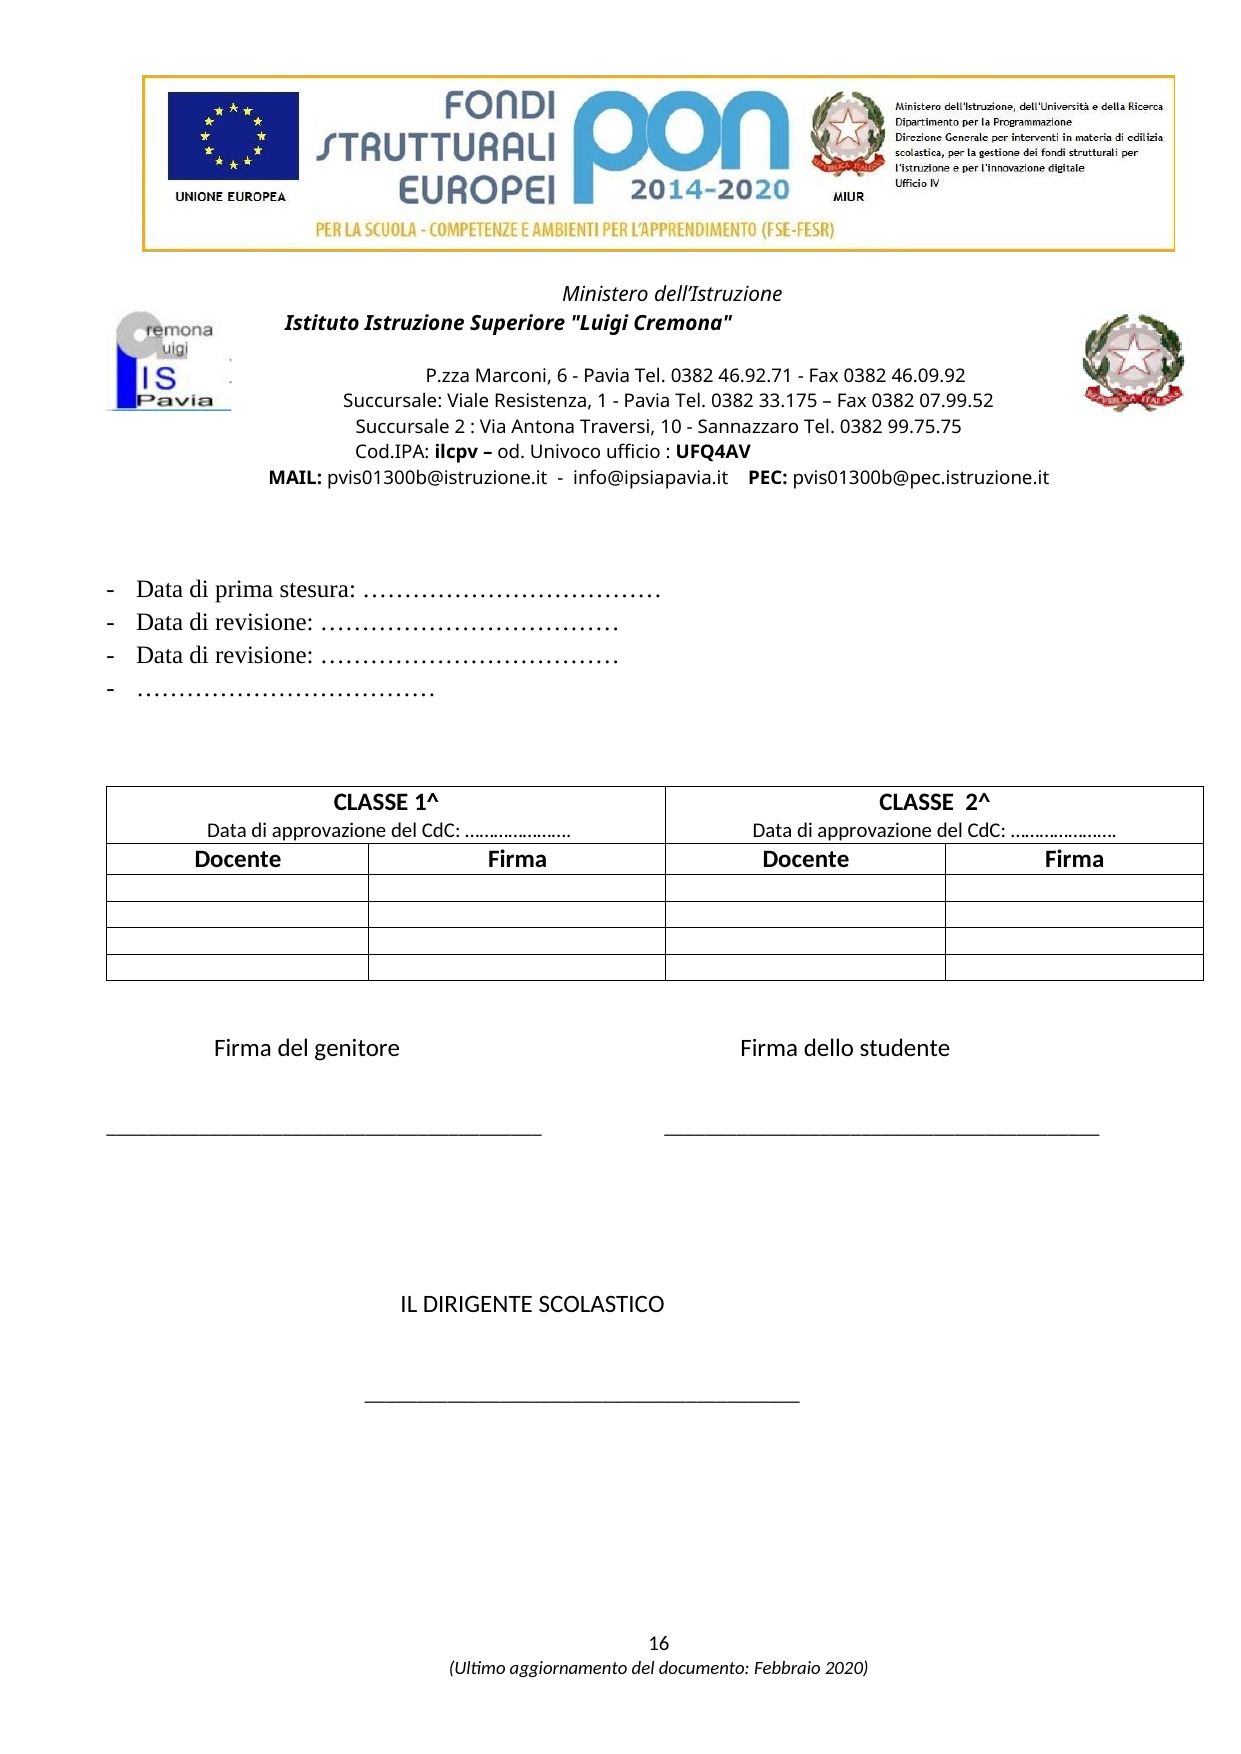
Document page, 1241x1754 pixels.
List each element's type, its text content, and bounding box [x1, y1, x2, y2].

list Data di revisione: ……………………………… [106, 640, 1211, 669]
list Data di prima stesura: ……………………………… [106, 574, 1211, 603]
table_cell [946, 928, 1203, 953]
table_cell [946, 902, 1203, 927]
table_cell Firma [369, 844, 665, 874]
table_cell [369, 955, 665, 980]
table_cell [107, 875, 368, 901]
table_cell [946, 875, 1203, 901]
table_cell Docente [107, 844, 368, 874]
table_cell [666, 875, 945, 901]
text __________________________________________ __________________________________________ [106, 1113, 1211, 1138]
table_cell Docente [666, 844, 945, 874]
list Data di revisione: ……………………………… [106, 607, 1211, 636]
table_cell [369, 902, 665, 927]
table_cell [107, 955, 368, 980]
picture [106, 309, 232, 411]
table_header CLASSE 2^ Data di approvazione del CdC: …………………. [666, 787, 1203, 842]
text IL DIRIGENTE SCOLASTICO [106, 1288, 1211, 1319]
picture [1081, 309, 1191, 419]
table_cell [666, 955, 945, 980]
table_cell [666, 902, 945, 927]
table_cell [666, 928, 945, 953]
table_cell [107, 928, 368, 953]
table_cell Firma [946, 844, 1203, 874]
table_header CLASSE 1^ Data di approvazione del CdC: …………………. [107, 787, 665, 842]
picture [142, 75, 1176, 252]
table_cell [369, 928, 665, 953]
list ……………………………… [106, 673, 1211, 702]
table_cell [946, 955, 1203, 980]
text Firma del genitore Firma dello studente [180, 1032, 1211, 1062]
table_cell [369, 875, 665, 901]
text __________________________________________ [106, 1380, 1211, 1405]
table_cell [107, 902, 368, 927]
